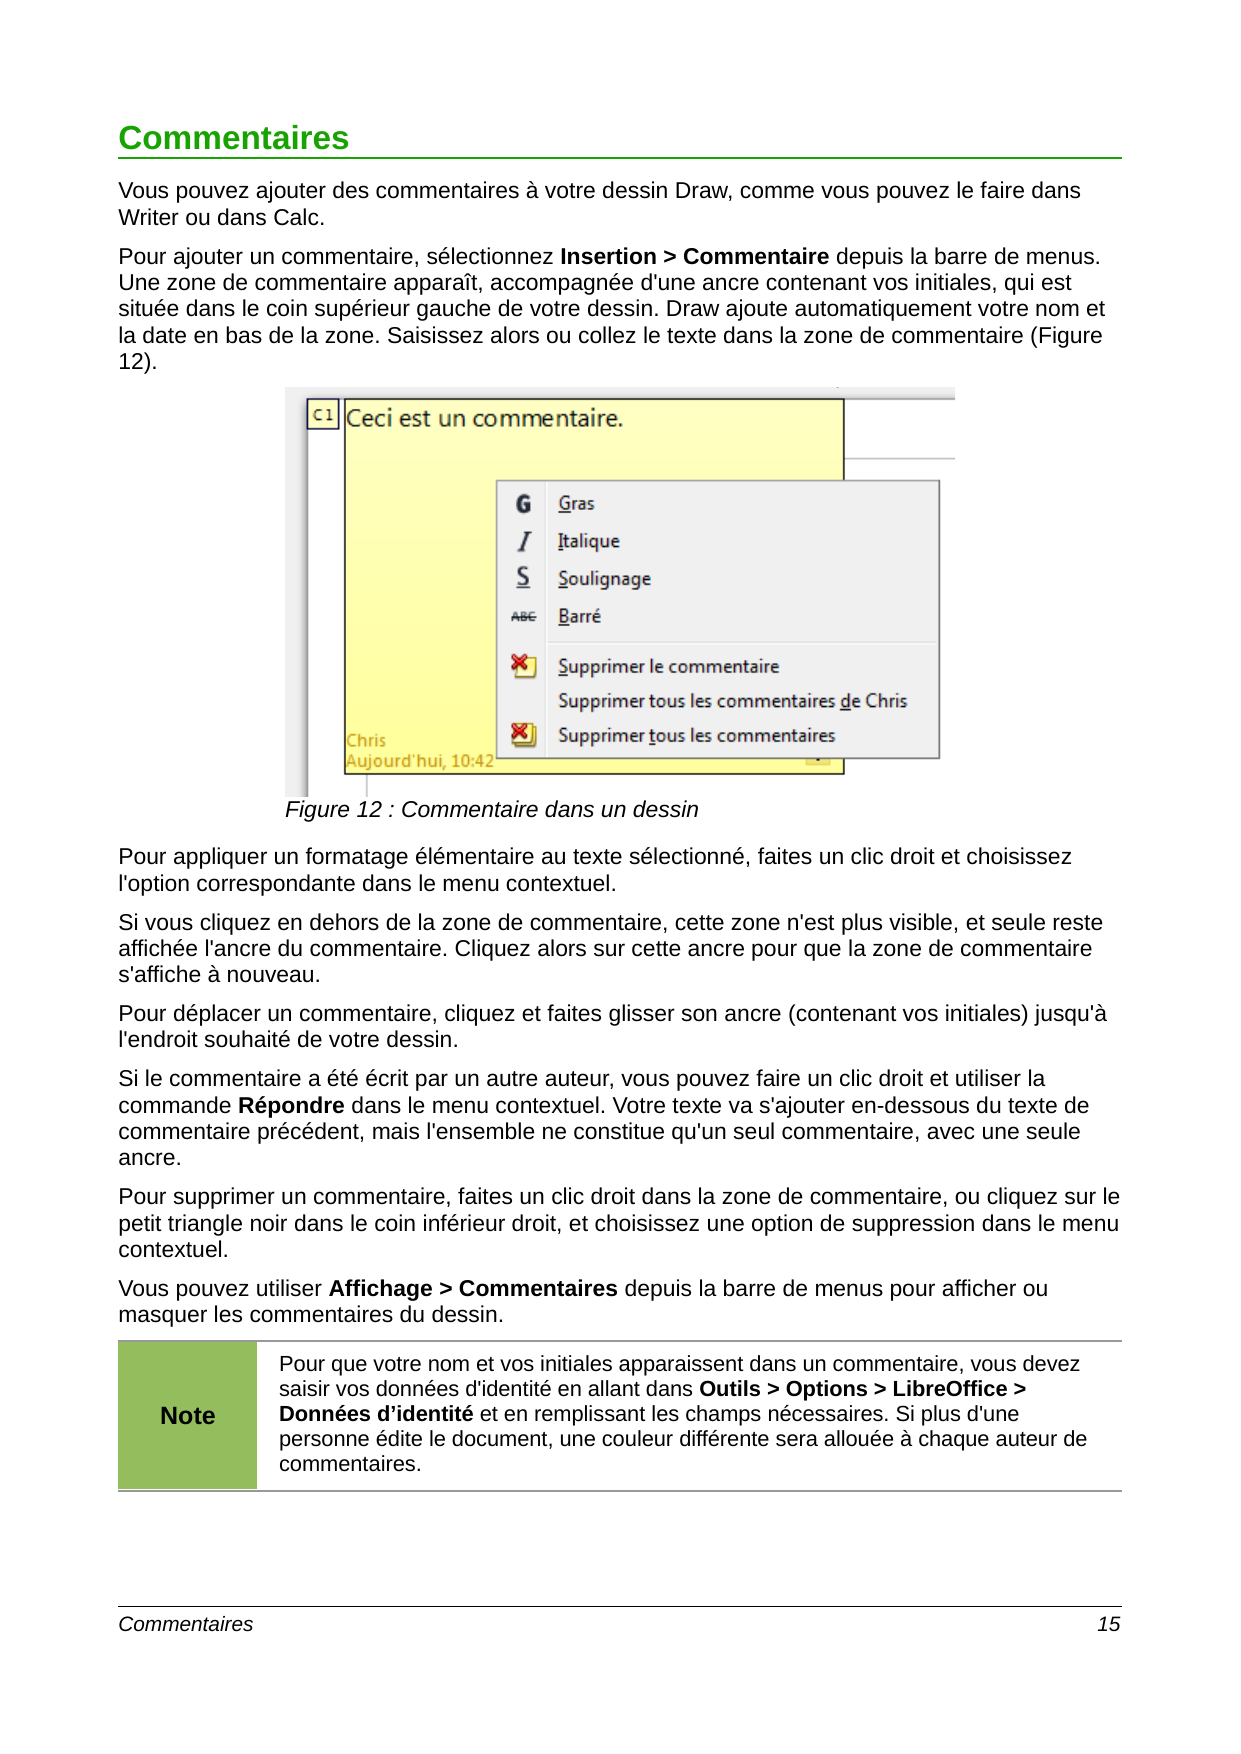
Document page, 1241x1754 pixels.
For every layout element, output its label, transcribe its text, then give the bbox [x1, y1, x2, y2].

text Pour déplacer un commentaire, cliquez et faites glisser son ancre (contenant vos initiales) jusqu'à l'endroit souhaité de votre dessin. [118, 1000, 1122, 1053]
text Pour appliquer un formatage élémentaire au texte sélectionné, faites un clic droit et choisissez l'option correspondante dans le menu contextuel. [118, 843, 1122, 896]
text Pour supprimer un commentaire, faites un clic droit dans la zone de commentaire, ou cliquez sur le petit triangle noir dans le coin inférieur droit, et choisissez une option de suppression dans le menu contextuel. [118, 1183, 1122, 1262]
text Si vous cliquez en dehors de la zone de commentaire, cette zone n'est plus visible, et seule reste affichée l'ancre du commentaire. Cliquez alors sur cette ancre pour que la zone de commentaire s'affiche à nouveau. [118, 908, 1122, 988]
text Vous pouvez ajouter des commentaires à votre dessin Draw, comme vous pouvez le faire dans Writer ou dans Calc. [118, 177, 1122, 230]
text Vous pouvez utiliser Affichage > Commentaires depuis la barre de menus pour afficher ou masquer les commentaires du dessin. [118, 1275, 1122, 1327]
text Figure 12 : Commentaire dans un dessin [285, 797, 955, 823]
text Pour ajouter un commentaire, sélectionnez Insertion > Commentaire depuis la barre de menus. Une zone de commentaire apparaît, accompagnée d'une ancre contenant vos initiales, qui est située dans le coin supérieur gauche de votre dessin. Draw ajoute automatiquement votre nom et la date en bas de la zone. Saisissez alors ou collez le texte dans la zone de commentaire (Figure 12). [118, 243, 1122, 374]
text Si le commentaire a été écrit par un autre auteur, vous pouvez faire un clic droit et utiliser la commande Répondre dans le menu contextuel. Votre texte va s'ajouter en-dessous du texte de commentaire précédent, mais l'ensemble ne constitue qu'un seul commentaire, avec une seule ancre. [118, 1065, 1122, 1171]
table_header Pour que votre nom et vos initiales apparaissent dans un commentaire, vous devez saisir vos données d'identité en allant dans Outils > Options > LibreOffice > Données d’identité et en remplissant les champs nécessaires. Si plus d'une personne édite le document, une couleur différente sera allouée à chaque auteur de commentaires. [258, 1342, 1122, 1489]
table_header Note [118, 1342, 257, 1489]
subtitle Commentaires [118, 118, 1122, 157]
picture [285, 387, 956, 797]
